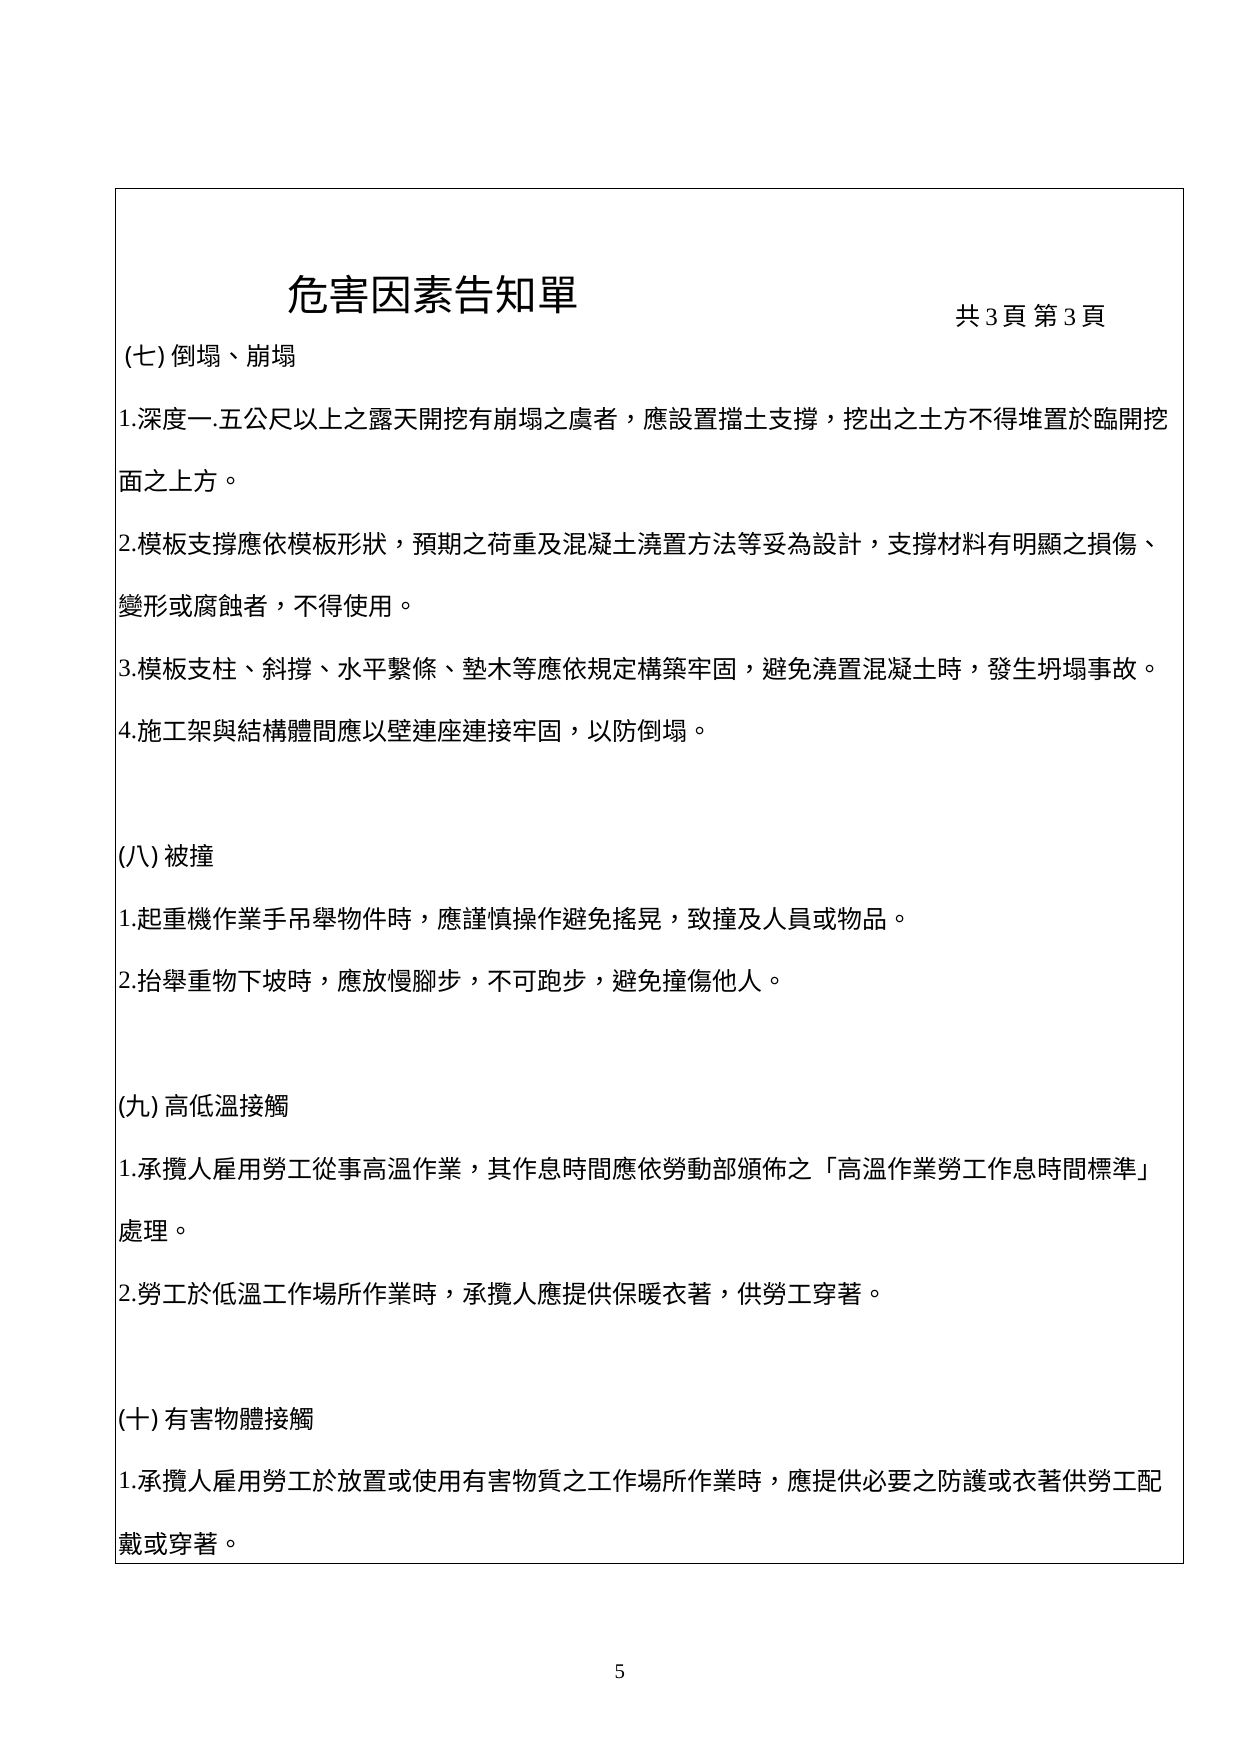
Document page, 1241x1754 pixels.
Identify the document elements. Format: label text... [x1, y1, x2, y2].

table_cell 危害因素告知單 (七) 倒塌、崩塌 1.深度一.五公尺以上之露天開挖有崩塌之虞者，應設置擋土支撐，挖出之土方不得堆置於臨開挖面之上方。 2.模板支撐應依模板形狀，預期之荷重及混凝土澆置方法等妥為設計，支撐材料有明顯之損傷、變形或腐蝕者，不得使用。 3.模板支柱、斜撐、水平繫條、墊木等應依規定構築牢固，避免澆置混凝土時，發生坍塌事故。 4.施工架與結構體間應以壁連座連接牢固，以防倒塌。 (八) 被撞 1.起重機作業手吊舉物件時，應謹慎操作避免搖晃，致撞及人員或物品。 2.抬舉重物下坡時，應放慢腳步，不可跑步，避免撞傷他人。 (九) 高低溫接觸 1.承攬人雇用勞工從事高溫作業，其作息時間應依勞動部頒佈之「高溫作業勞工作息時間標準」處理。 2.勞工於低溫工作場所作業時，承攬人應提供保暖衣著，供勞工穿著。 (十) 有害物體接觸 1.承攬人雇用勞工於放置或使用有害物質之工作場所作業時，應提供必要之防護或衣著供勞工配戴或穿著。 [116, 189, 1183, 1563]
